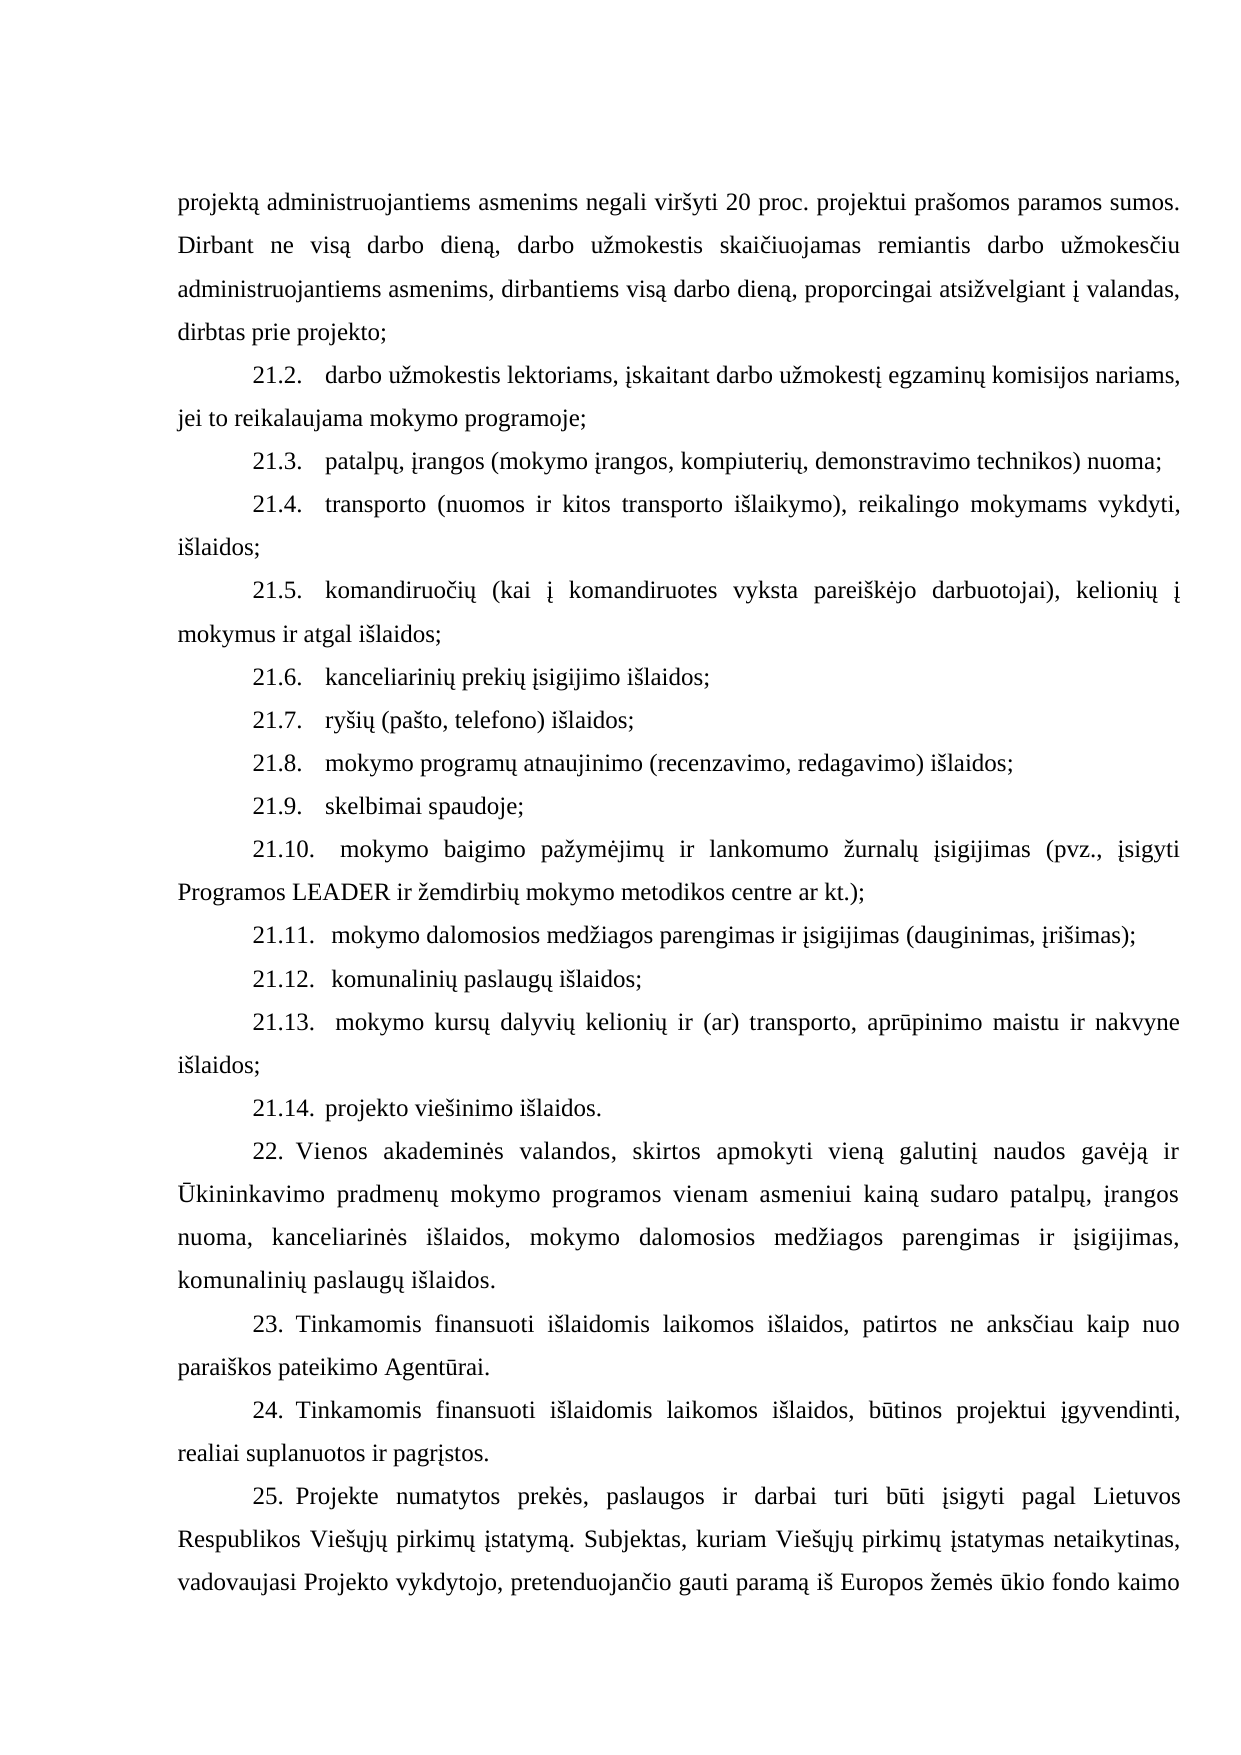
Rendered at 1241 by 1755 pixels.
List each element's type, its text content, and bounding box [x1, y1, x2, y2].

text 21.13. mokymo kursų dalyvių kelionių ir (ar) transporto, aprūpinimo maistu ir nakvyne išlaidos; [177, 1007, 1181, 1079]
text 23. Tinkamomis finansuoti išlaidomis laikomos išlaidos, patirtos ne anksčiau kaip nuo paraiškos pateikimo Agentūrai. [177, 1309, 1181, 1381]
text 21.12. komunalinių paslaugų išlaidos; [252, 964, 1181, 992]
text 25. Projekte numatytos prekės, paslaugos ir darbai turi būti įsigyti pagal Lietuvos Respublikos Viešųjų pirkimų įstatymą. Subjektas, kuriam Viešųjų pirkimų įstatymas netaikytinas, vadovaujasi Projekto vykdytojo, pretenduojančio gauti paramą iš Europos žemės ūkio fondo kaimo [177, 1481, 1181, 1596]
text 21.6. kanceliarinių prekių įsigijimo išlaidos; [252, 662, 1181, 691]
text 21.10. mokymo baigimo pažymėjimų ir lankomumo žurnalų įsigijimas (pvz., įsigyti Programos LEADER ir žemdirbių mokymo metodikos centre ar kt.); [177, 834, 1181, 906]
text 24. Tinkamomis finansuoti išlaidomis laikomos išlaidos, būtinos projektui įgyvendinti, realiai suplanuotos ir pagrįstos. [177, 1395, 1181, 1467]
text 21.14. projekto viešinimo išlaidos. [177, 1093, 1181, 1122]
text 21.2. darbo užmokestis lektoriams, įskaitant darbo užmokestį egzaminų komisijos nariams, jei to reikalaujama mokymo programoje; [177, 360, 1181, 432]
text 21.8. mokymo programų atnaujinimo (recenzavimo, redagavimo) išlaidos; [252, 748, 1181, 777]
text 21.5. komandiruočių (kai į komandiruotes vyksta pareiškėjo darbuotojai), kelionių į mokymus ir atgal išlaidos; [177, 576, 1181, 647]
text 21.7. ryšių (pašto, telefono) išlaidos; [252, 705, 1181, 734]
text 21.11. mokymo dalomosios medžiagos parengimas ir įsigijimas (dauginimas, įrišimas); [177, 921, 1181, 949]
text 21.3. patalpų, įrangos (mokymo įrangos, kompiuterių, demonstravimo technikos) nuoma; [252, 446, 1181, 475]
text 22. Vienos akademinės valandos, skirtos apmokyti vieną galutinį naudos gavėją ir Ūkininkavimo pradmenų mokymo programos vienam asmeniui kainą sudaro patalpų, įrangos nuoma, kanceliarinės išlaidos, mokymo dalomosios medžiagos parengimas ir įsigijimas, komunalinių paslaugų išlaidos. [177, 1136, 1181, 1294]
text projektą administruojantiems asmenims negali viršyti 20 proc. projektui prašomos paramos sumos. Dirbant ne visą darbo dieną, darbo užmokestis skaičiuojamas remiantis darbo užmokesčiu administruojantiems asmenims, dirbantiems visą darbo dieną, proporcingai atsižvelgiant į valandas, dirbtas prie projekto; [177, 187, 1181, 346]
text 21.9. skelbimai spaudoje; [252, 791, 1181, 820]
text 21.4. transporto (nuomos ir kitos transporto išlaikymo), reikalingo mokymams vykdyti, išlaidos; [177, 489, 1181, 561]
